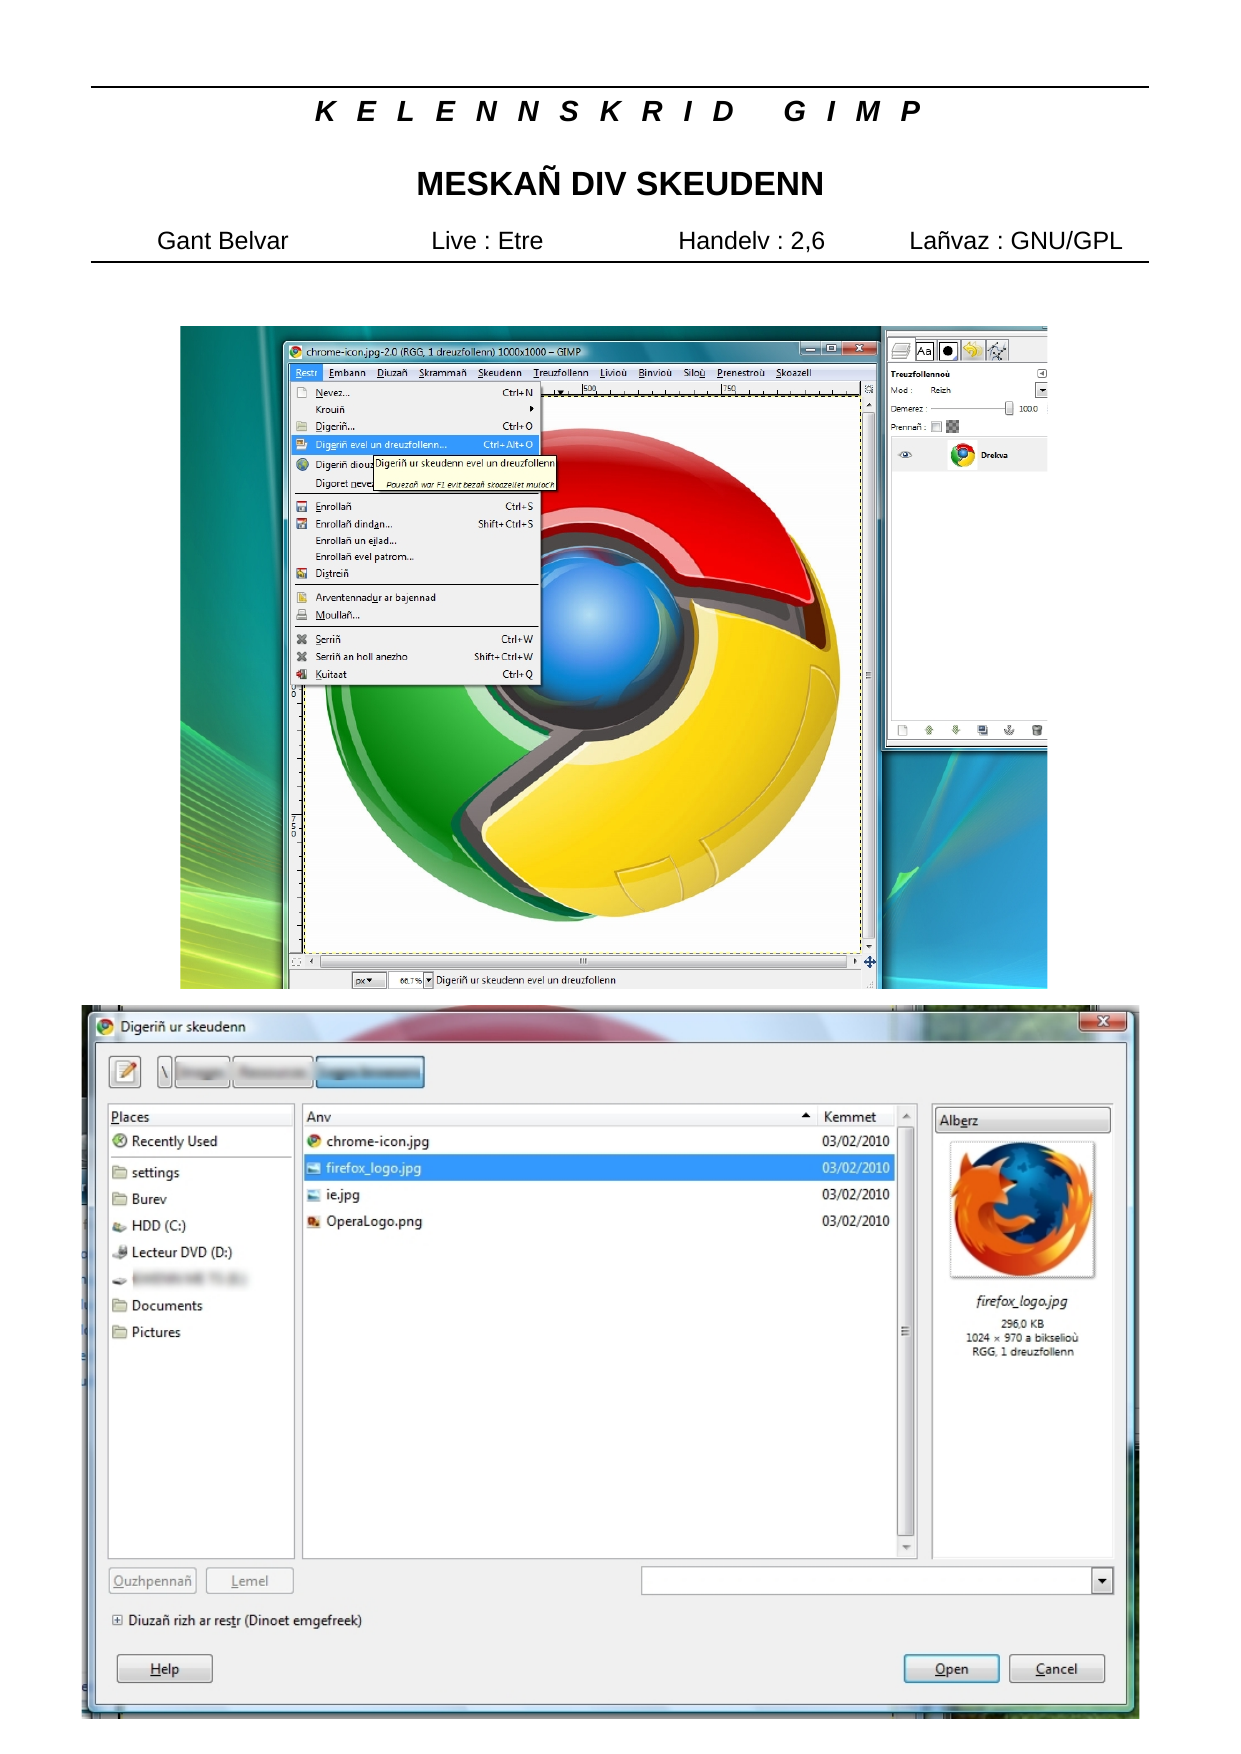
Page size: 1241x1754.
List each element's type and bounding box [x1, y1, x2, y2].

picture [180, 326, 1048, 989]
picture [81, 1005, 1140, 1719]
